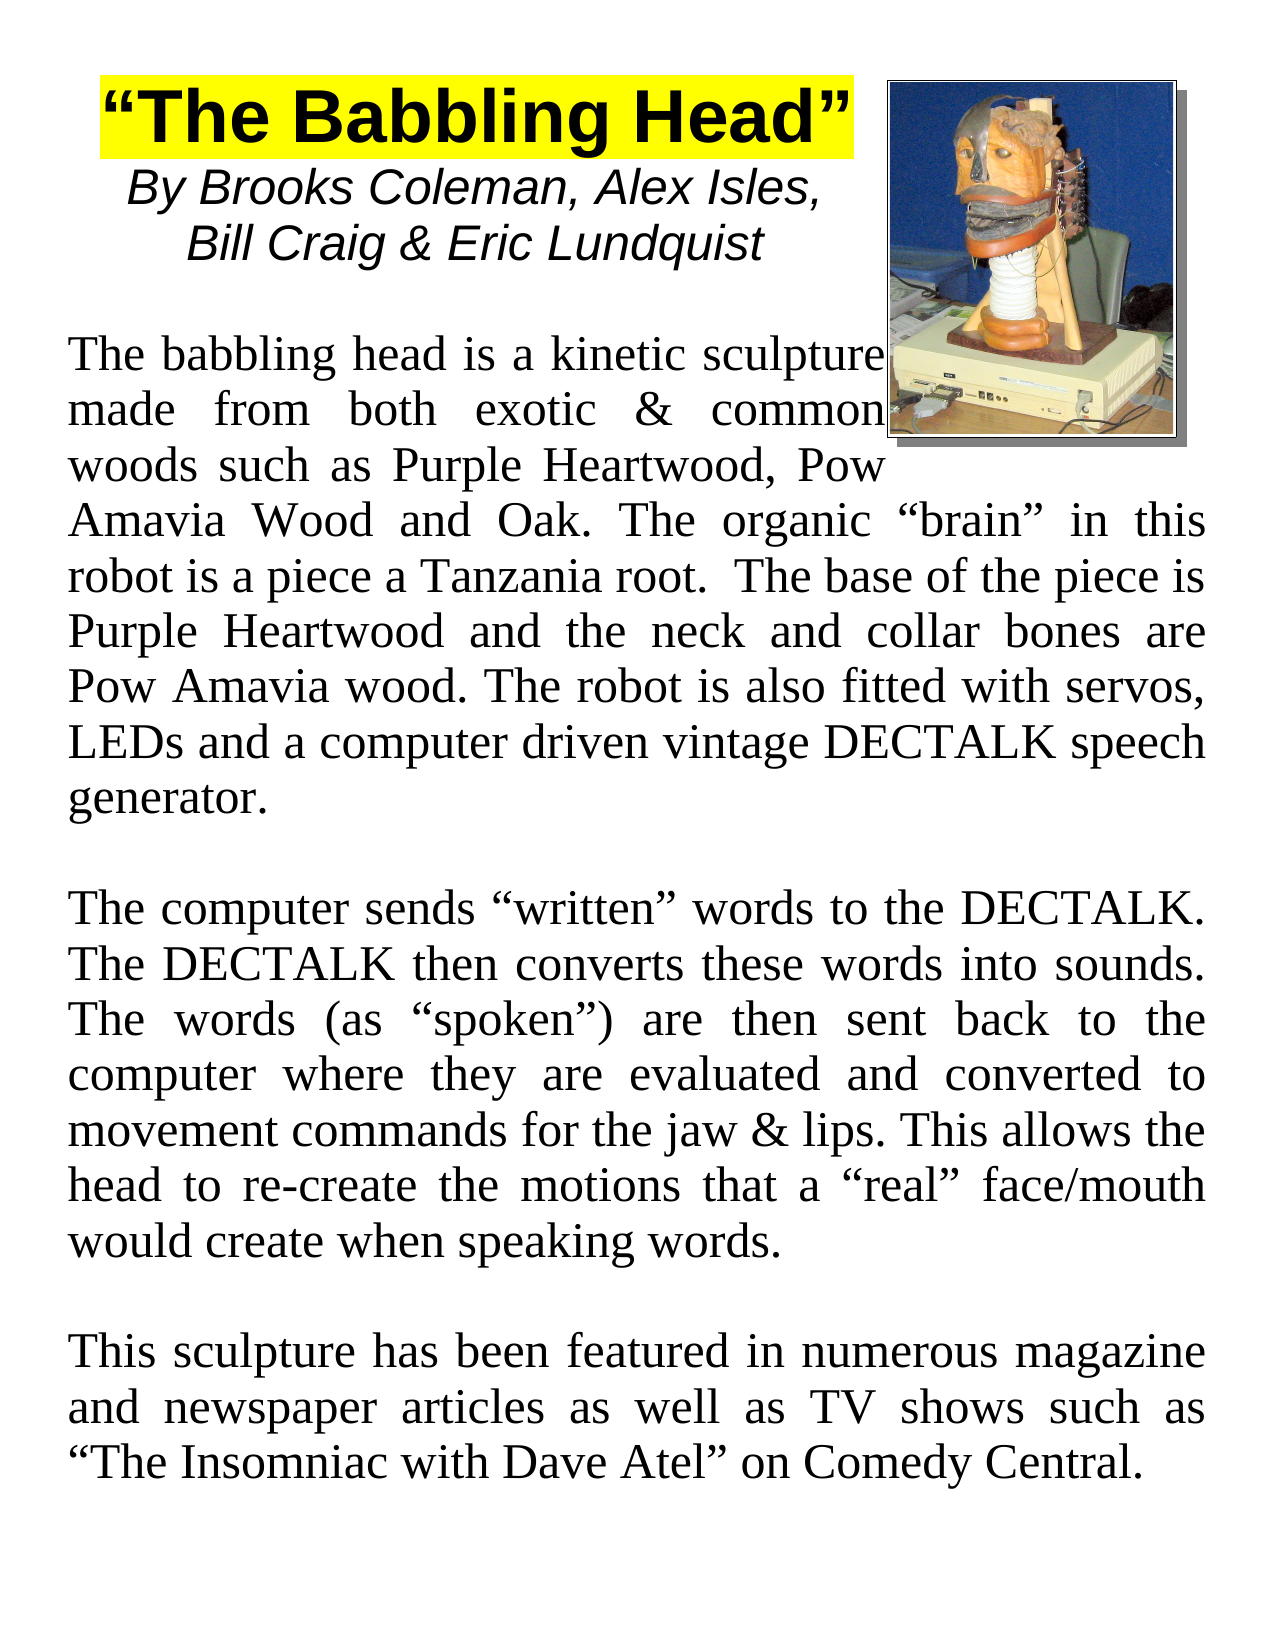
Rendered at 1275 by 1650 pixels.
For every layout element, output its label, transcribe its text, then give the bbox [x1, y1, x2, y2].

text This sculpture has been featured in numerous magazine and newspaper articles as well as TV shows such as “The Insomniac with Dave Atel” on Comedy Central. [67, 1323, 1207, 1489]
text The babbling head is a kinetic sculpture made from both exotic & common woods such as Purple Heartwood, Pow Amavia Wood and Oak. The organic “brain” in this robot is a piece a Tanzania root. The base of the piece is Purple Heartwood and the neck and collar bones are Pow Amavia wood. The robot is also fitted with servos, LEDs and a computer driven vintage DECTALK speech generator. [67, 326, 1207, 824]
text [1187, 159, 1207, 214]
text The computer sends “written” words to the DECTALK. The DECTALK then converts these words into sounds. The words (as “spoken”) are then sent back to the computer where they are evaluated and converted to movement commands for the jaw & lips. This allows the head to re-create the motions that a “real” face/mouth would create when speaking words. [67, 880, 1207, 1268]
text [888, 81, 1176, 437]
text Bill Craig & Eric Lundquist [67, 214, 887, 270]
text [1187, 214, 1207, 270]
picture [889, 82, 1174, 434]
text By Brooks Coleman, Alex Isles, [67, 159, 887, 214]
text “The Babbling Head” [67, 75, 1207, 159]
